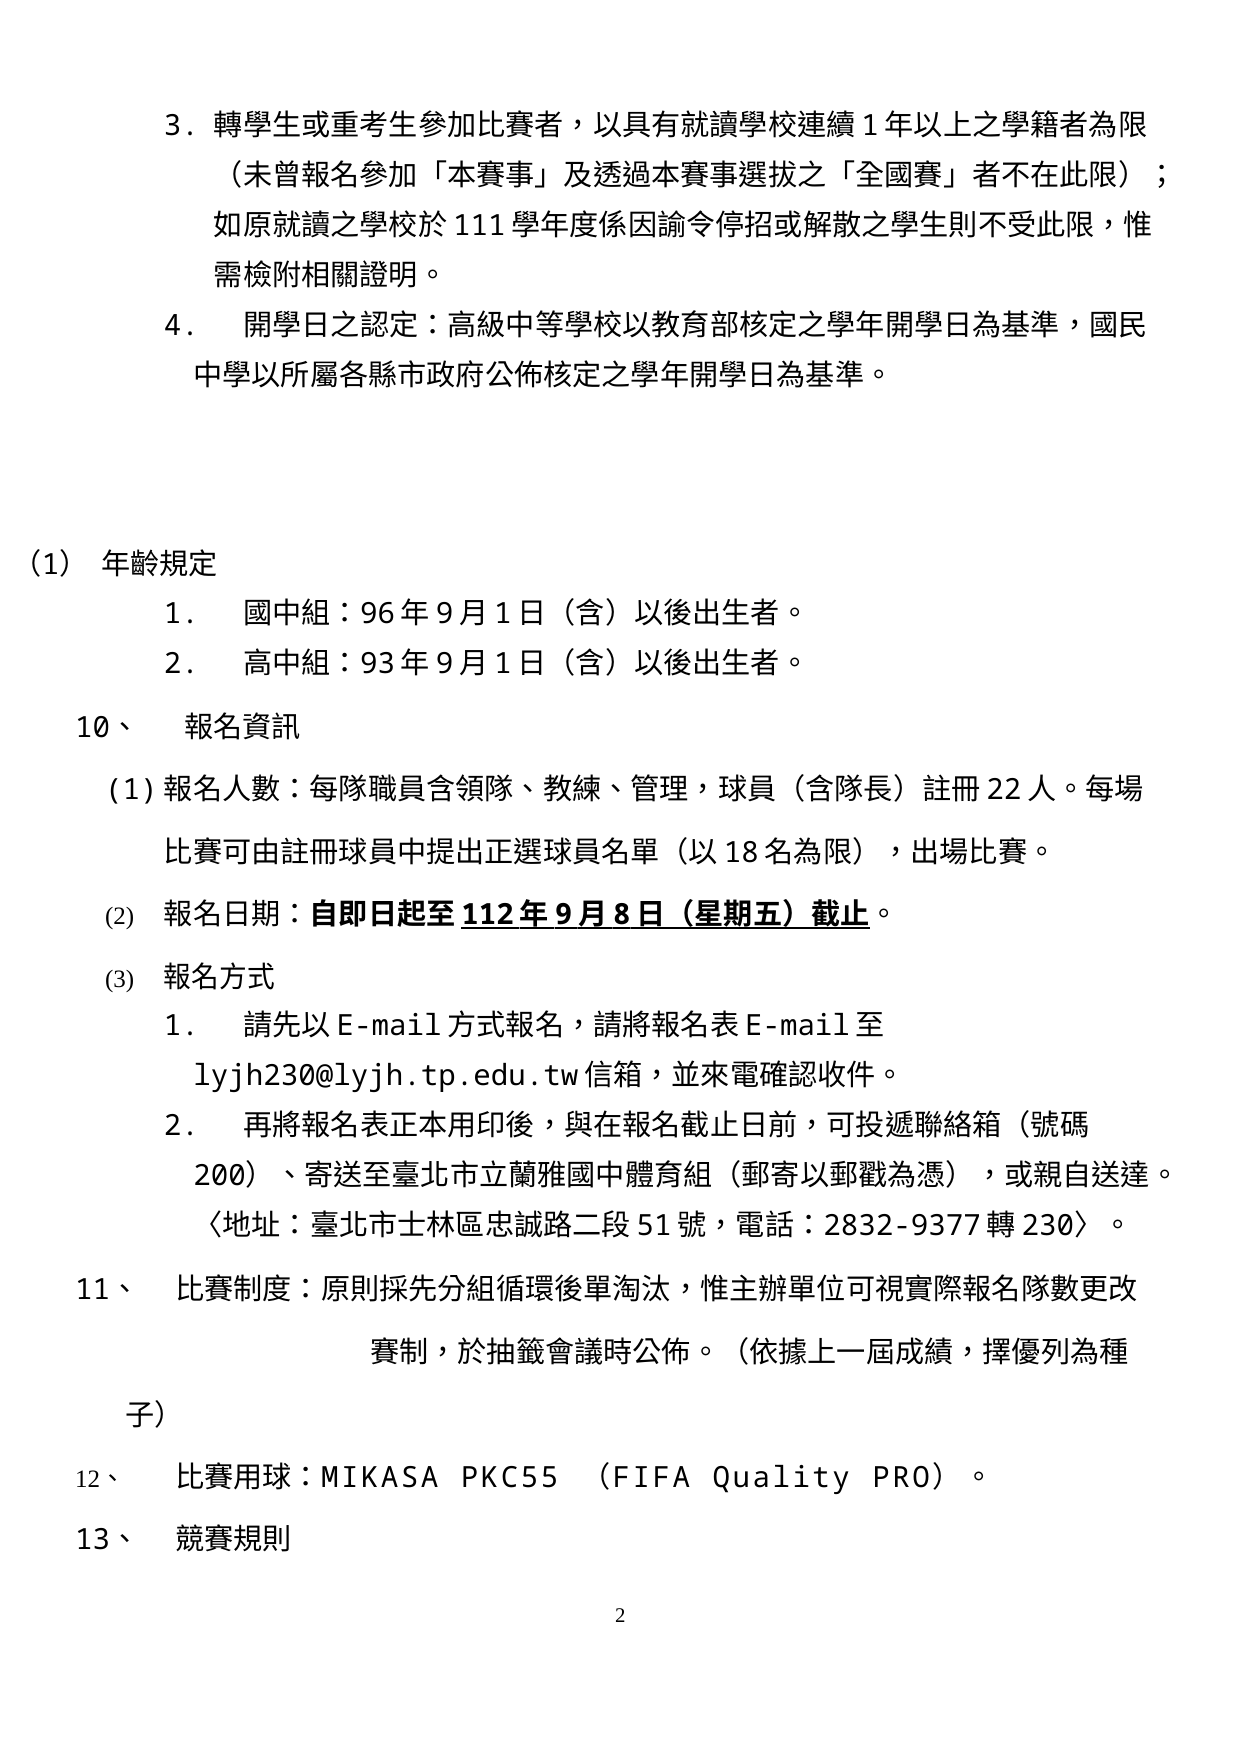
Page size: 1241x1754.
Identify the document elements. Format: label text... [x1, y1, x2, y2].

list 報名資訊 [75, 683, 1165, 746]
list 報名方式 [105, 933, 1165, 996]
list 報名日期：自即日起至112年9月8日（星期五）截止。 [105, 871, 1165, 933]
list 高中組：93年9月1日（含）以後出生者。 [164, 633, 1165, 683]
list 再將報名表正本用印後，與在報名截止日前，可投遞聯絡箱（號碼200）、寄送至臺北市立蘭雅國中體育組（郵寄以郵戳為憑），或親自送達。〈地址：臺北市士林區忠誠路二段51號，電話：2832-9377轉230〉。 [164, 1096, 1165, 1246]
list 轉學生或重考生參加比賽者，以具有就讀學校連續1年以上之學籍者為限（未曾報名參加「本賽事」及透過本賽事選拔之「全國賽」者不在此限）；如原就讀之學校於111學年度係因諭令停招或解散之學生則不受此限，惟需檢附相關證明。 [164, 96, 1165, 296]
list 年齡規定 [12, 521, 1165, 583]
list 報名人數：每隊職員含領隊、教練、管理，球員（含隊長）註冊22人。每場比賽可由註冊球員中提出正選球員名單（以18名為限），出場比賽。 [105, 746, 1165, 871]
list 國中組：96年9月1日（含）以後出生者。 [164, 583, 1165, 633]
list 請先以E-mail方式報名，請將報名表E-mail至lyjh230@lyjh.tp.edu.tw信箱，並來電確認收件。 [164, 996, 1165, 1096]
list 比賽制度：原則採先分組循環後單淘汰，惟主辦單位可視實際報名隊數更改 [75, 1246, 1165, 1308]
list 比賽用球：MIKASA PKC55 （FIFA Quality PRO）。 [75, 1433, 1165, 1496]
list 開學日之認定：高級中等學校以教育部核定之學年開學日為基準，國民中學以所屬各縣市政府公佈核定之學年開學日為基準。 [164, 296, 1165, 396]
list 競賽規則 [75, 1496, 1165, 1558]
text 賽制，於抽籤會議時公佈。（依據上一屆成績，擇優列為種子） [125, 1308, 1165, 1433]
